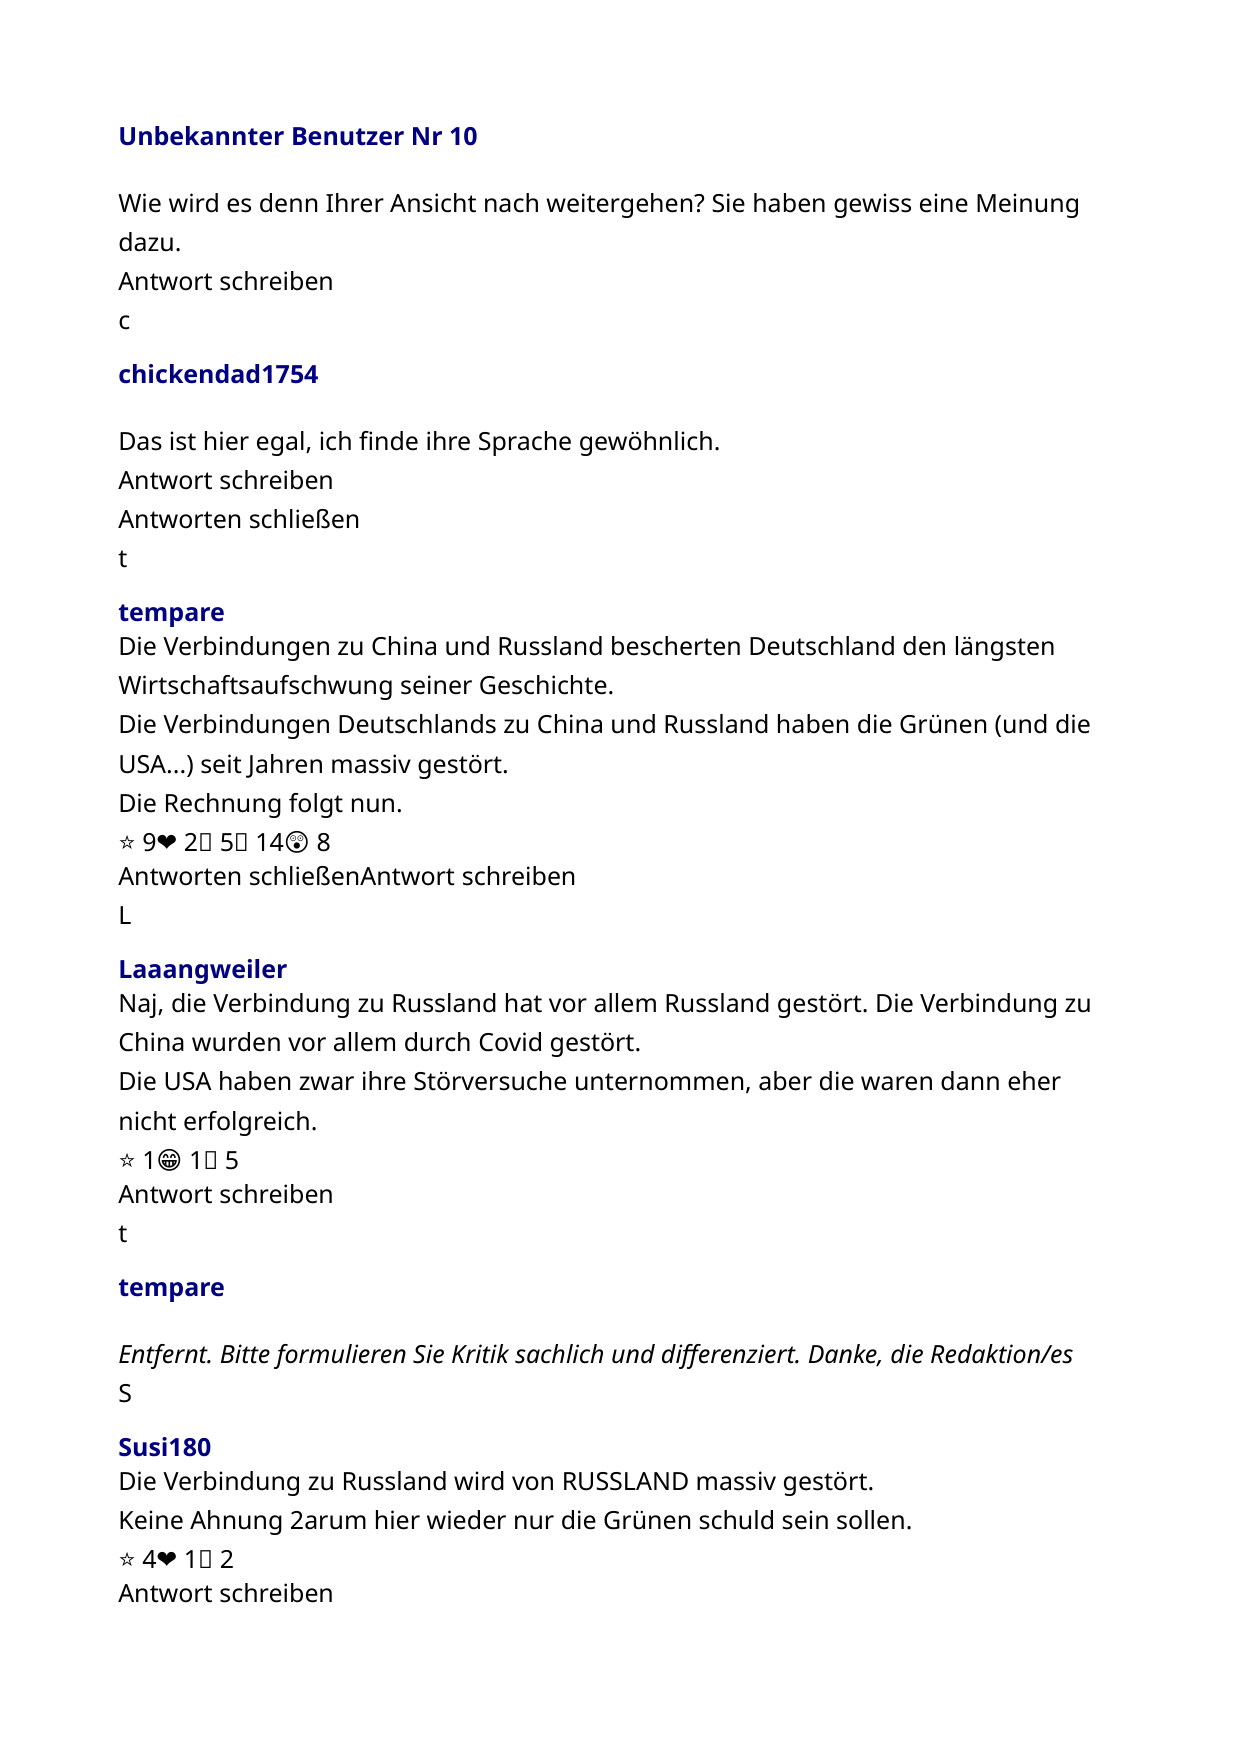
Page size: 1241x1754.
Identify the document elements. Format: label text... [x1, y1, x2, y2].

text ⭐️ 9❤️ 2🙁 5🤨 14😲 8 [118, 825, 1122, 859]
text ⭐️ 1😁 1🤨 5 [118, 1142, 1122, 1176]
text Die Verbindungen zu China und Russland bescherten Deutschland den längsten Wirtschaftsaufschwung seiner Geschichte. [118, 629, 1122, 702]
subtitle tempare [118, 1269, 1122, 1303]
text Keine Ahnung 2arum hier wieder nur die Grünen schuld sein sollen. [118, 1503, 1122, 1537]
text Die Verbindungen Deutschlands zu China und Russland haben die Grünen (und die USA...) seit Jahren massiv gestört. [118, 707, 1122, 780]
subtitle Unbekannter Benutzer Nr 10 [118, 118, 1122, 152]
text t [118, 1216, 1122, 1250]
text Die Verbindung zu Russland wird von RUSSLAND massiv gestört. [118, 1463, 1122, 1497]
text Entfernt. Bitte formulieren Sie Kritik sachlich und differenziert. Danke, die Redaktion/es [118, 1336, 1122, 1371]
text Das ist hier egal, ich finde ihre Sprache gewöhnlich. [118, 423, 1122, 458]
subtitle tempare [118, 595, 1122, 629]
text Antwort schreiben [118, 1176, 1122, 1211]
text ⭐️ 4❤️ 1🤨 2 [118, 1542, 1122, 1576]
text Die Rechnung folgt nun. [118, 786, 1122, 819]
text Antwort schreiben [118, 263, 1122, 298]
subtitle chickendad1754 [118, 356, 1122, 391]
text S [118, 1376, 1122, 1410]
text Wie wird es denn Ihrer Ansicht nach weitergehen? Sie haben gewiss eine Meinung dazu. [118, 185, 1122, 258]
text Antwort schreiben [118, 1576, 1122, 1610]
text Die USA haben zwar ihre Störversuche unternommen, aber die waren dann eher nicht erfolgreich. [118, 1064, 1122, 1137]
subtitle Susi180 [118, 1429, 1122, 1463]
text t [118, 541, 1122, 575]
text c [118, 303, 1122, 337]
text L [118, 898, 1122, 932]
text Naj, die Verbindung zu Russland hat vor allem Russland gestört. Die Verbindung zu China wurden vor allem durch Covid gestört. [118, 986, 1122, 1059]
text Antwort schreiben [118, 463, 1122, 497]
subtitle Laaangweiler [118, 952, 1122, 986]
text Antworten schließen [118, 502, 1122, 536]
text Antworten schließenAntwort schreiben [118, 859, 1122, 893]
